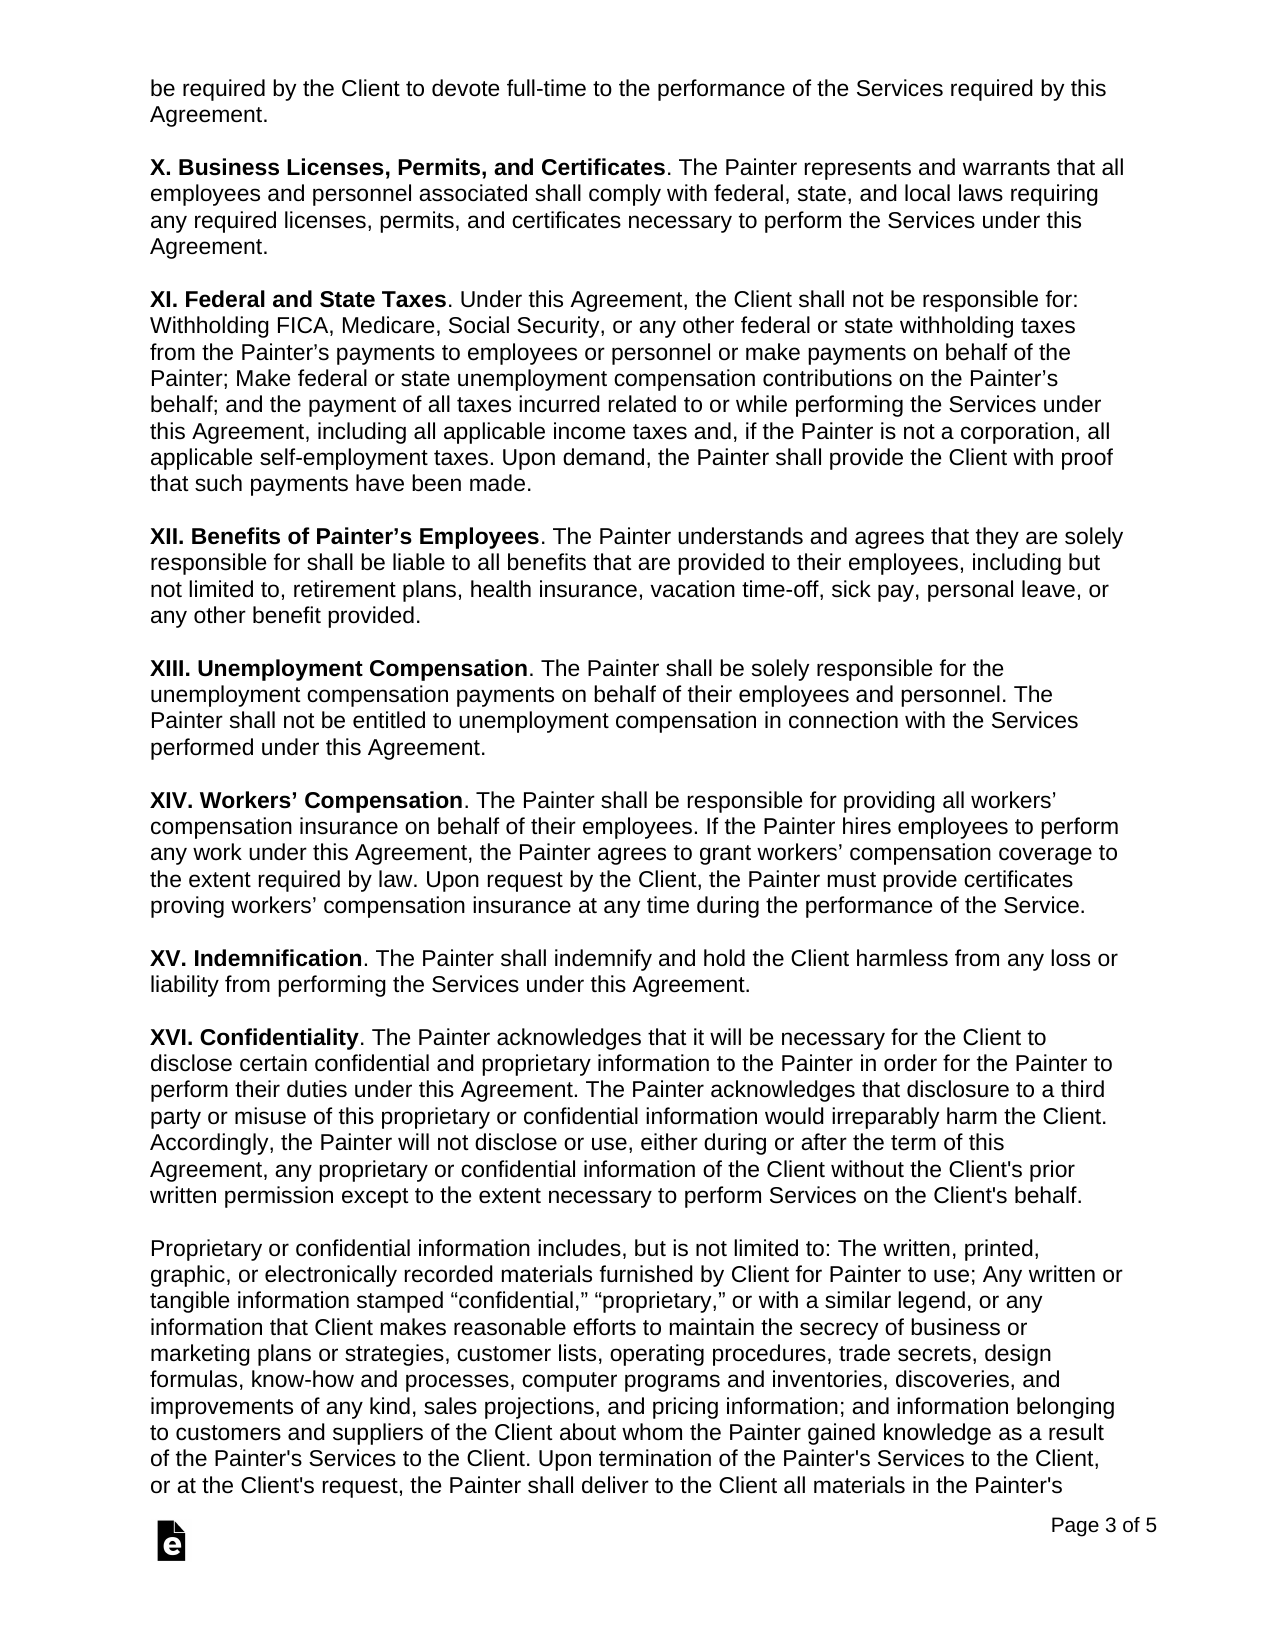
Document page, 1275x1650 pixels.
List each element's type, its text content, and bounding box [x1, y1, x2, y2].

text XV. Indemnification. The Painter shall indemnify and hold the Client harmless from any loss or liability from performing the Services under this Agreement. [150, 945, 1125, 997]
text XIV. Workers’ Compensation. The Painter shall be responsible for providing all workers’ compensation insurance on behalf of their employees. If the Painter hires employees to perform any work under this Agreement, the Painter agrees to grant workers’ compensation coverage to the extent required by law. Upon request by the Client, the Painter must provide certificates proving workers’ compensation insurance at any time during the performance of the Service. [150, 787, 1125, 918]
text XVI. Confidentiality. The Painter acknowledges that it will be necessary for the Client to disclose certain confidential and proprietary information to the Painter in order for the Painter to perform their duties under this Agreement. The Painter acknowledges that disclosure to a third party or misuse of this proprietary or confidential information would irreparably harm the Client. Accordingly, the Painter will not disclose or use, either during or after the term of this Agreement, any proprietary or confidential information of the Client without the Client's prior written permission except to the extent necessary to perform Services on the Client's behalf. [150, 1024, 1125, 1208]
text Proprietary or confidential information includes, but is not limited to: The written, printed, graphic, or electronically recorded materials furnished by Client for Painter to use; Any written or tangible information stamped “confidential,” “proprietary,” or with a similar legend, or any information that Client makes reasonable efforts to maintain the secrecy of business or marketing plans or strategies, customer lists, operating procedures, trade secrets, design formulas, know-how and processes, computer programs and inventories, discoveries, and improvements of any kind, sales projections, and pricing information; and information belonging to customers and suppliers of the Client about whom the Painter gained knowledge as a result of the Painter's Services to the Client. Upon termination of the Painter's Services to the Client, or at the Client's request, the Painter shall deliver to the Client all materials in the Painter's [150, 1234, 1125, 1498]
text XII. Benefits of Painter’s Employees. The Painter understands and agrees that they are solely responsible for shall be liable to all benefits that are provided to their employees, including but not limited to, retirement plans, health insurance, vacation time-off, sick pay, personal leave, or any other benefit provided. [150, 523, 1125, 628]
text XIII. Unemployment Compensation. The Painter shall be solely responsible for the unemployment compensation payments on behalf of their employees and personnel. The Painter shall not be entitled to unemployment compensation in connection with the Services performed under this Agreement. [150, 655, 1125, 760]
text X. Business Licenses, Permits, and Certificates. The Painter represents and warrants that all employees and personnel associated shall comply with federal, state, and local laws requiring any required licenses, permits, and certificates necessary to perform the Services under this Agreement. [150, 154, 1125, 259]
text XI. Federal and State Taxes. Under this Agreement, the Client shall not be responsible for: [150, 286, 1125, 312]
text Withholding FICA, Medicare, Social Security, or any other federal or state withholding taxes from the Painter’s payments to employees or personnel or make payments on behalf of the Painter; Make federal or state unemployment compensation contributions on the Painter’s behalf; and the payment of all taxes incurred related to or while performing the Services under this Agreement, including all applicable income taxes and, if the Painter is not a corporation, all applicable self-employment taxes. Upon demand, the Painter shall provide the Client with proof that such payments have been made. [150, 312, 1125, 497]
text be required by the Client to devote full-time to the performance of the Services required by this Agreement. [150, 75, 1125, 128]
